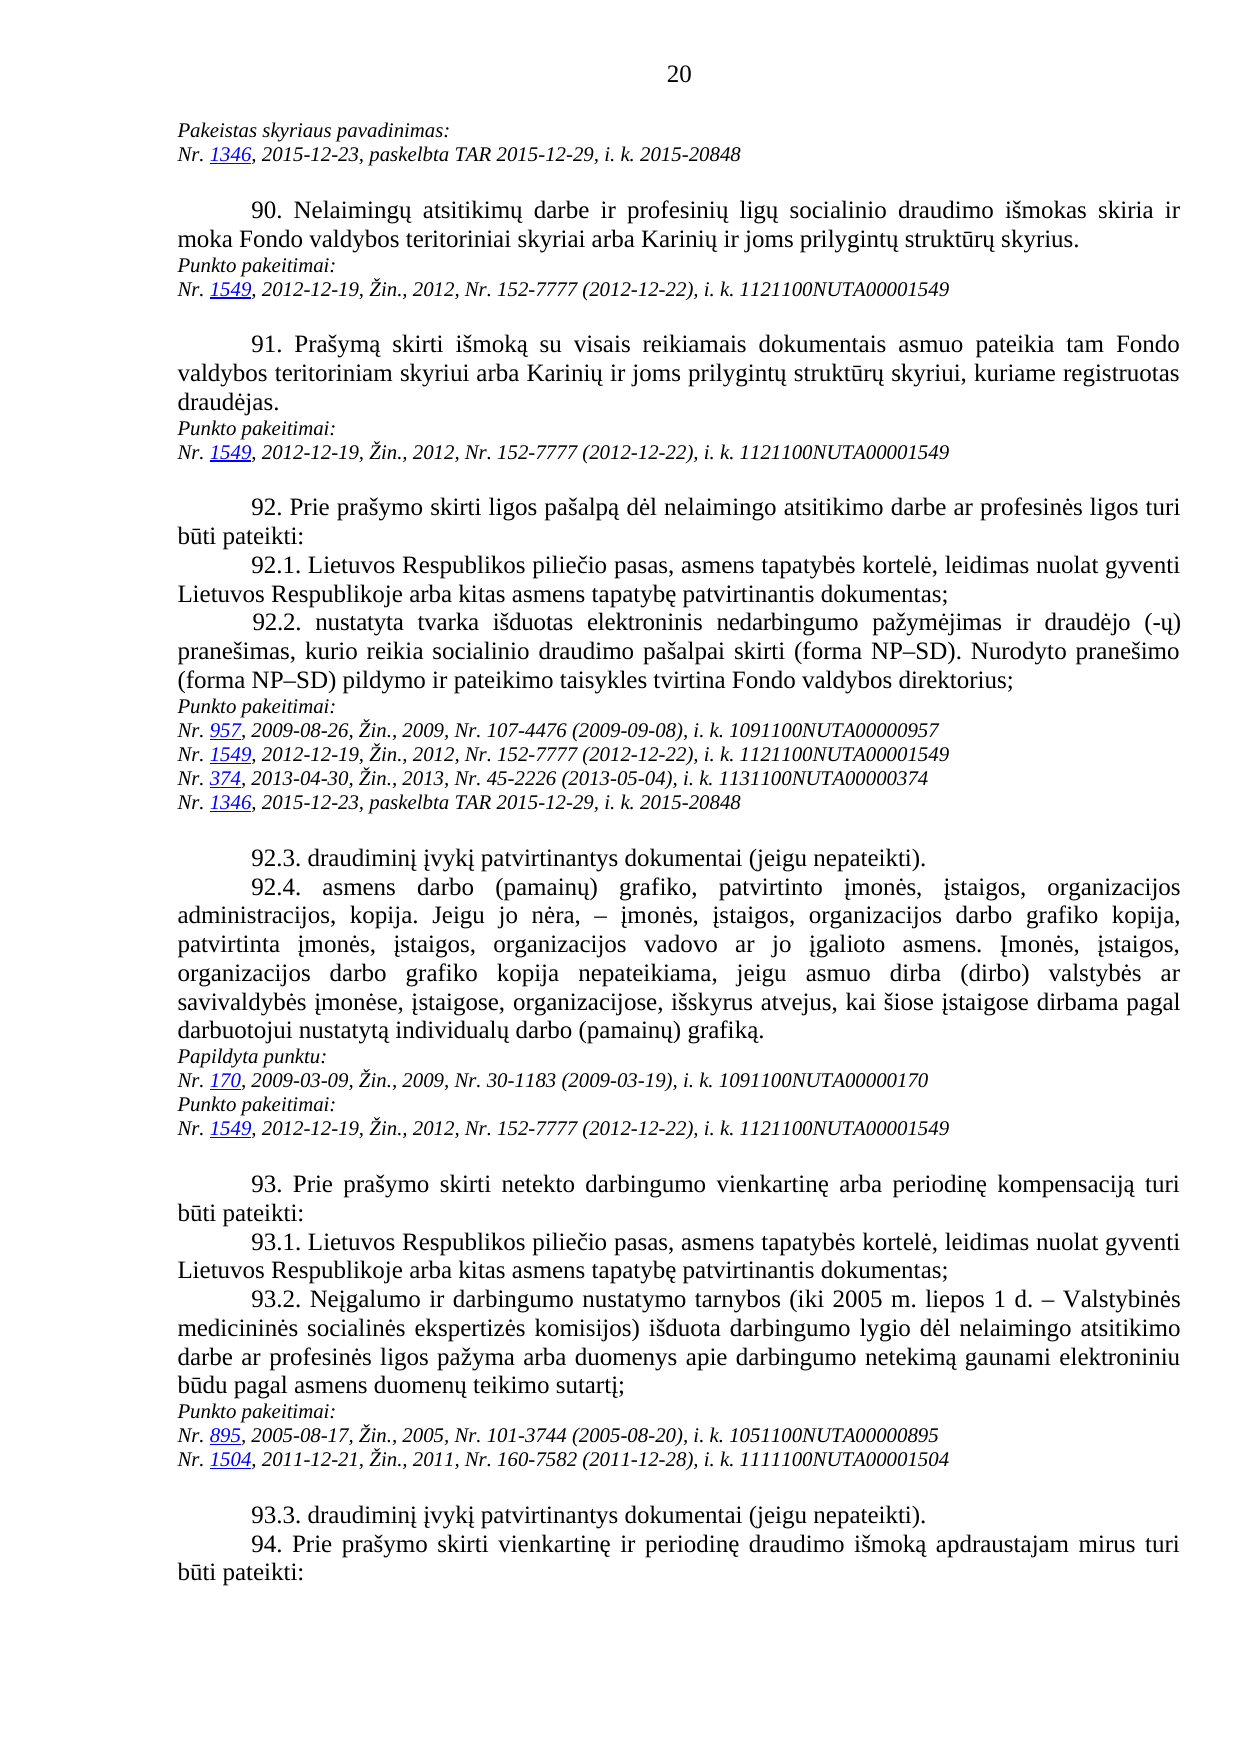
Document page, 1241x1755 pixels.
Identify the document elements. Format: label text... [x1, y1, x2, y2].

text Nr. 1549, 2012-12-19, Žin., 2012, Nr. 152-7777 (2012-12-22), i. k. 1121100NUTA00001549 [177, 1116, 1181, 1140]
text Nr. 1549, 2012-12-19, Žin., 2012, Nr. 152-7777 (2012-12-22), i. k. 1121100NUTA00001549 [177, 742, 1181, 766]
text Nr. 170, 2009-03-09, Žin., 2009, Nr. 30-1183 (2009-03-19), i. k. 1091100NUTA00000170 [177, 1068, 1181, 1092]
text 92.2. nustatyta tvarka išduotas elektroninis nedarbingumo pažymėjimas ir draudėjo (-ų) pranešimas, kurio reikia socialinio draudimo pašalpai skirti (forma NP–SD). Nurodyto pranešimo (forma NP–SD) pildymo ir pateikimo taisykles tvirtina Fondo valdybos direktorius; [177, 607, 1181, 694]
text Nr. 374, 2013-04-30, Žin., 2013, Nr. 45-2226 (2013-05-04), i. k. 1131100NUTA00000374 [177, 766, 1181, 790]
text 93. Prie prašymo skirti netekto darbingumo vienkartinę arba periodinę kompensaciją turi būti pateikti: [177, 1169, 1181, 1227]
text Papildyta punktu: [177, 1044, 1181, 1068]
text 92. Prie prašymo skirti ligos pašalpą dėl nelaimingo atsitikimo darbe ar profesinės ligos turi būti pateikti: [177, 492, 1181, 550]
text 93.2. Neįgalumo ir darbingumo nustatymo tarnybos (iki 2005 m. liepos 1 d. – Valstybinės medicininės socialinės ekspertizės komisijos) išduota darbingumo lygio dėl nelaimingo atsitikimo darbe ar profesinės ligos pažyma arba duomenys apie darbingumo netekimą gaunami elektroniniu būdu pagal asmens duomenų teikimo sutartį; [177, 1284, 1181, 1399]
text Nr. 957, 2009-08-26, Žin., 2009, Nr. 107-4476 (2009-09-08), i. k. 1091100NUTA00000957 [177, 718, 1181, 742]
text Punkto pakeitimai: [177, 694, 1181, 718]
text Nr. 1346, 2015-12-23, paskelbta TAR 2015-12-29, i. k. 2015-20848 [177, 142, 1181, 166]
text Pakeistas skyriaus pavadinimas: [177, 118, 1181, 142]
text Nr. 1549, 2012-12-19, Žin., 2012, Nr. 152-7777 (2012-12-22), i. k. 1121100NUTA00001549 [177, 440, 1181, 464]
text 94. Prie prašymo skirti vienkartinę ir periodinę draudimo išmoką apdraustajam mirus turi būti pateikti: [177, 1529, 1181, 1586]
text Punkto pakeitimai: [177, 1092, 1181, 1116]
text Nr. 1346, 2015-12-23, paskelbta TAR 2015-12-29, i. k. 2015-20848 [177, 790, 1181, 814]
text 92.4. asmens darbo (pamainų) grafiko, patvirtinto įmonės, įstaigos, organizacijos administracijos, kopija. Jeigu jo nėra, – įmonės, įstaigos, organizacijos darbo grafiko kopija, patvirtinta įmonės, įstaigos, organizacijos vadovo ar jo įgalioto asmens. Įmonės, įstaigos, organizacijos darbo grafiko kopija nepateikiama, jeigu asmuo dirba (dirbo) valstybės ar savivaldybės įmonėse, įstaigose, organizacijose, išskyrus atvejus, kai šiose įstaigose dirbama pagal darbuotojui nustatytą individualų darbo (pamainų) grafiką. [177, 872, 1181, 1044]
text Punkto pakeitimai: [177, 1399, 1181, 1423]
text Nr. 895, 2005-08-17, Žin., 2005, Nr. 101-3744 (2005-08-20), i. k. 1051100NUTA00000895 [177, 1423, 1181, 1447]
text Nr. 1549, 2012-12-19, Žin., 2012, Nr. 152-7777 (2012-12-22), i. k. 1121100NUTA00001549 [177, 277, 1181, 301]
text 93.3. draudiminį įvykį patvirtinantys dokumentai (jeigu nepateikti). [177, 1500, 1181, 1529]
text Nr. 1504, 2011-12-21, Žin., 2011, Nr. 160-7582 (2011-12-28), i. k. 1111100NUTA00001504 [177, 1447, 1181, 1471]
text 92.1. Lietuvos Respublikos piliečio pasas, asmens tapatybės kortelė, leidimas nuolat gyventi Lietuvos Respublikoje arba kitas asmens tapatybę patvirtinantis dokumentas; [177, 550, 1181, 607]
text Punkto pakeitimai: [177, 416, 1181, 440]
text Punkto pakeitimai: [177, 252, 1181, 277]
text 93.1. Lietuvos Respublikos piliečio pasas, asmens tapatybės kortelė, leidimas nuolat gyventi Lietuvos Respublikoje arba kitas asmens tapatybę patvirtinantis dokumentas; [177, 1227, 1181, 1284]
text 91. Prašymą skirti išmoką su visais reikiamais dokumentais asmuo pateikia tam Fondo valdybos teritoriniam skyriui arba Karinių ir joms prilygintų struktūrų skyriui, kuriame registruotas draudėjas. [177, 329, 1181, 416]
text 90. Nelaimingų atsitikimų darbe ir profesinių ligų socialinio draudimo išmokas skiria ir moka Fondo valdybos teritoriniai skyriai arba Karinių ir joms prilygintų struktūrų skyrius. [177, 195, 1181, 252]
text 92.3. draudiminį įvykį patvirtinantys dokumentai (jeigu nepateikti). [177, 843, 1181, 872]
